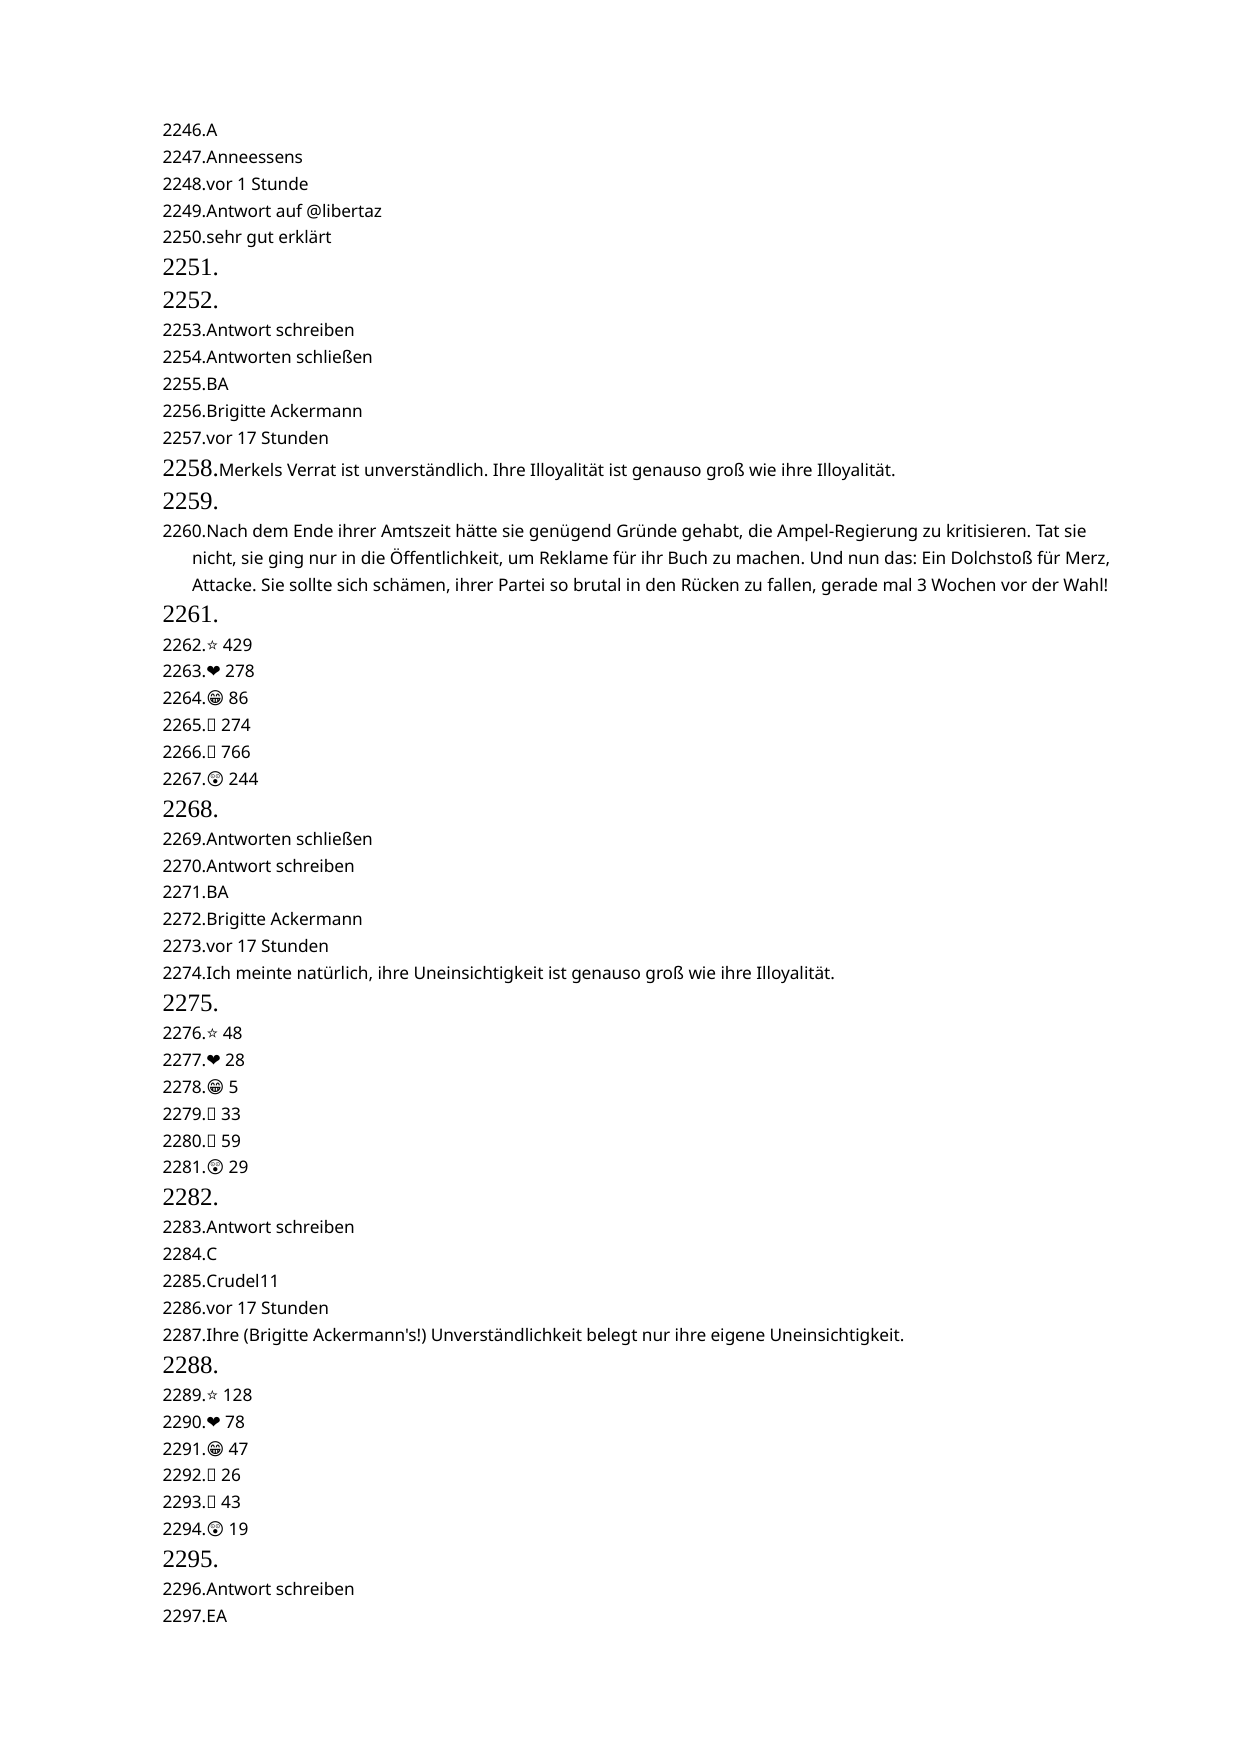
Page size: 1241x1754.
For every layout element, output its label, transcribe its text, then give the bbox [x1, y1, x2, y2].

list sehr gut erklärt [162, 226, 1122, 249]
list Antworten schließen [162, 345, 1122, 369]
list BA [162, 881, 1122, 904]
list vor 17 Stunden [162, 934, 1122, 958]
list 😁 47 [162, 1437, 1122, 1460]
list 😲 244 [162, 767, 1122, 790]
list 😲 19 [162, 1517, 1122, 1541]
list Crudel11 [162, 1269, 1122, 1293]
list vor 17 Stunden [162, 426, 1122, 449]
list Ihre (Brigitte Ackermann's!) Unverständlichkeit belegt nur ihre eigene Uneinsichtigkeit. [162, 1323, 1122, 1346]
list vor 17 Stunden [162, 1296, 1122, 1319]
list Merkels Verrat ist unverständlich. Ihre Illoyalität ist genauso groß wie ihre Illoyalität. [162, 453, 1122, 482]
list Brigitte Ackermann [162, 907, 1122, 931]
list 🙁 33 [162, 1102, 1122, 1125]
list EA [162, 1604, 1122, 1627]
list 🙁 26 [162, 1463, 1122, 1487]
list 😁 86 [162, 686, 1122, 710]
list Antwort schreiben [162, 1215, 1122, 1239]
list 😲 29 [162, 1156, 1122, 1179]
list A [162, 118, 1122, 142]
list 🙁 274 [162, 713, 1122, 737]
list Antworten schließen [162, 827, 1122, 850]
list Brigitte Ackermann [162, 399, 1122, 423]
list BA [162, 372, 1122, 396]
list Ich meinte natürlich, ihre Uneinsichtigkeit ist genauso groß wie ihre Illoyalität. [162, 961, 1122, 985]
list vor 1 Stunde [162, 172, 1122, 195]
list Anneessens [162, 145, 1122, 168]
list Antwort schreiben [162, 1577, 1122, 1601]
list ❤️ 278 [162, 659, 1122, 683]
list ⭐️ 48 [162, 1021, 1122, 1044]
list ⭐️ 429 [162, 633, 1122, 656]
list 🤨 59 [162, 1129, 1122, 1152]
list 🤨 766 [162, 740, 1122, 763]
list Antwort schreiben [162, 318, 1122, 342]
list 😁 5 [162, 1075, 1122, 1098]
list Nach dem Ende ihrer Amtszeit hätte sie genügend Gründe gehabt, die Ampel-Regierung zu kritisieren. Tat sie nicht, sie ging nur in die Öffentlichkeit, um Reklame für ihr Buch zu machen. Und nun das: Ein Dolchstoß für Merz, Attacke. Sie sollte sich schämen, ihrer Partei so brutal in den Rücken zu fallen, gerade mal 3 Wochen vor der Wahl! [162, 519, 1122, 596]
list ❤️ 78 [162, 1410, 1122, 1433]
list Antwort schreiben [162, 854, 1122, 877]
list ❤️ 28 [162, 1048, 1122, 1071]
list ⭐️ 128 [162, 1383, 1122, 1406]
list C [162, 1242, 1122, 1266]
list 🤨 43 [162, 1490, 1122, 1514]
list Antwort auf @libertaz [162, 199, 1122, 222]
